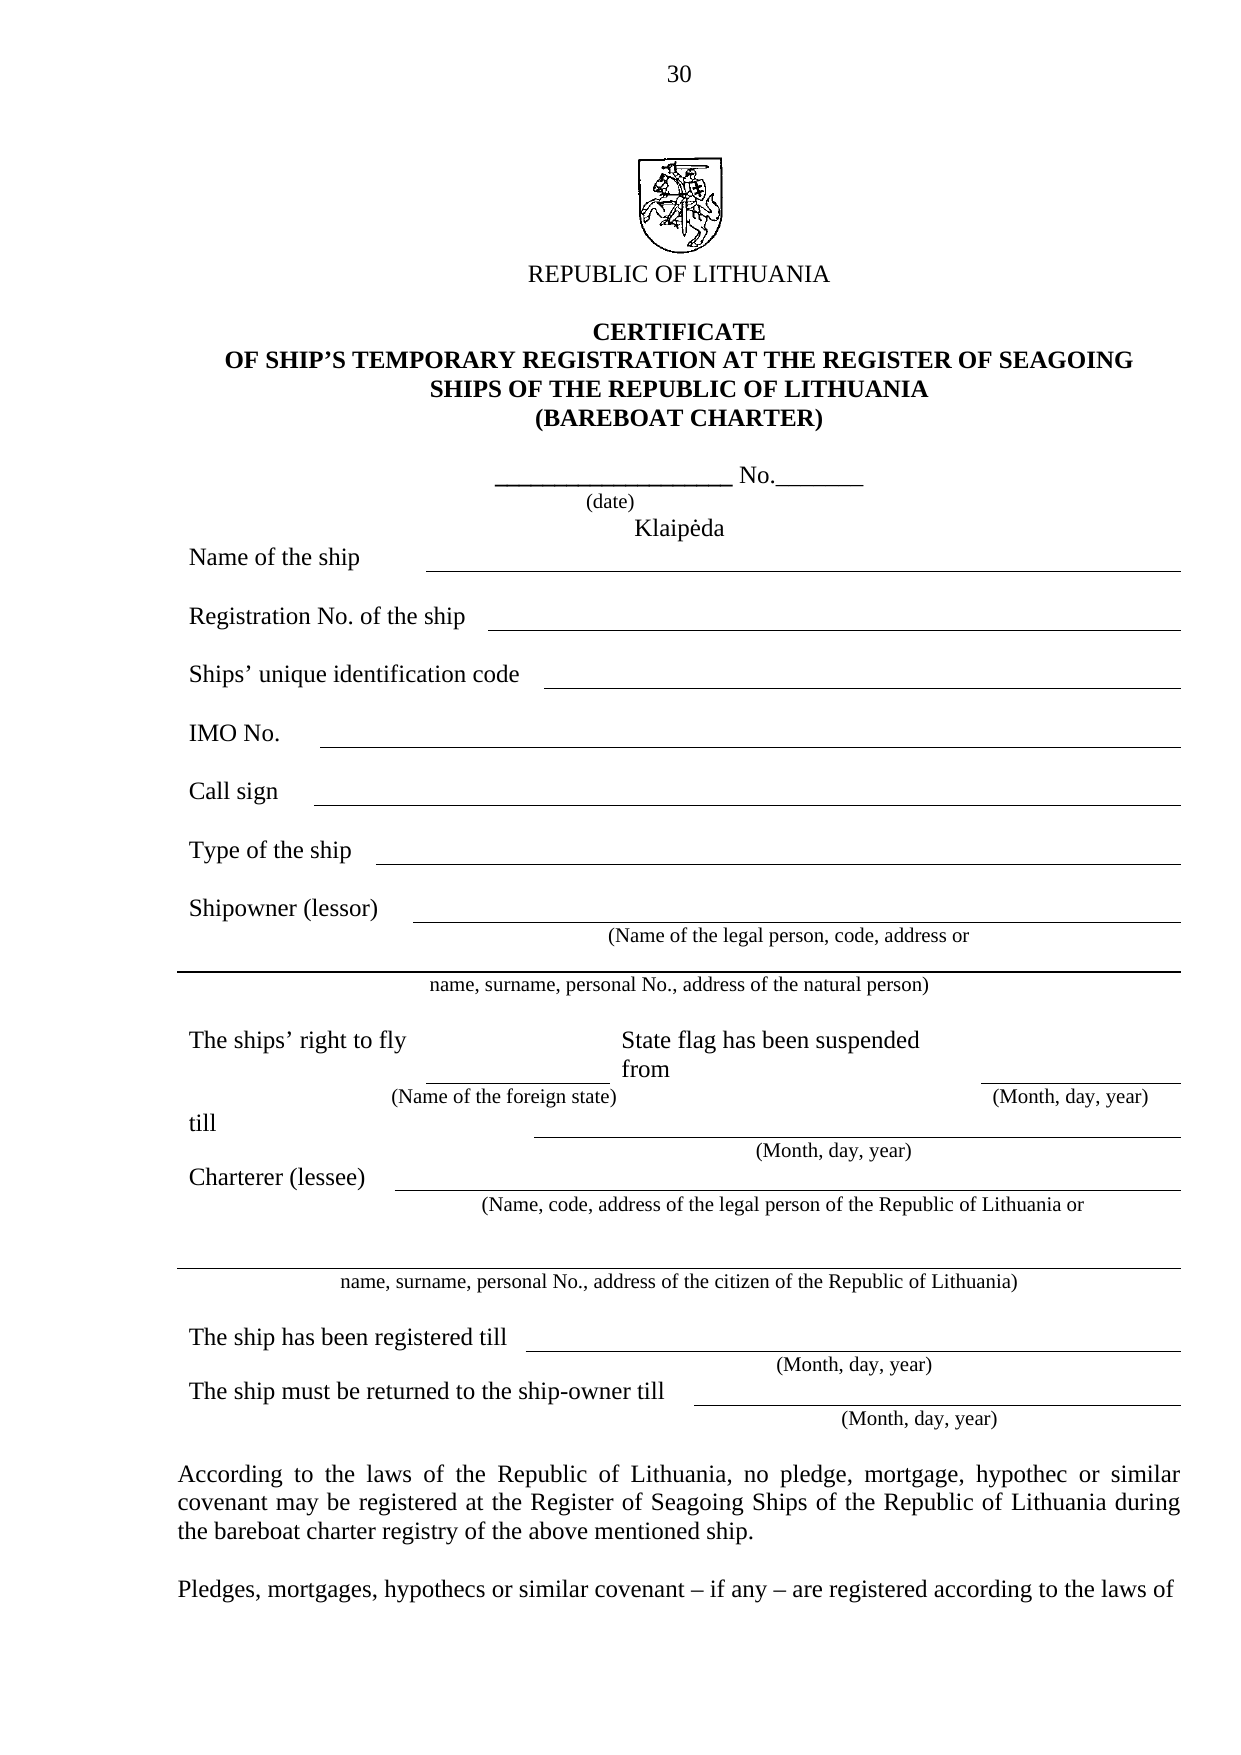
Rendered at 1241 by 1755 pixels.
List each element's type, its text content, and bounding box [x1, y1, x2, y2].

text According to the laws of the Republic of Lithuania, no pledge, mortgage, hypothec or similar covenant may be registered at the Register of Seagoing Ships of the Republic of Lithuania during the bareboat charter registry of the above mentioned ship. [177, 1459, 1181, 1545]
table_header [177, 1244, 1181, 1268]
table_header [320, 718, 1181, 747]
table_header [395, 1162, 1181, 1190]
text Pledges, mortgages, hypothecs or similar covenant – if any – are registered according to the laws of [177, 1574, 1181, 1602]
table_header The ship has been registered till [177, 1322, 526, 1351]
table_header till [177, 1108, 534, 1137]
table_header [314, 776, 1181, 805]
table_header State flag has been suspended from [610, 1025, 981, 1083]
text name, surname, personal No., address of the citizen of the Republic of Lithuania) [177, 1269, 1181, 1293]
text (Name of the foreign state) (Month, day, year) [177, 1084, 1181, 1108]
table_header Charterer (lessee) [177, 1162, 394, 1190]
table_header IMO No. [177, 718, 320, 747]
table_header [413, 894, 1181, 922]
table_header [376, 835, 1181, 864]
table_header Call sign [177, 776, 314, 805]
table_header [426, 1025, 610, 1083]
table_header The ship must be returned to the ship-owner till [177, 1376, 694, 1405]
table_header [694, 1376, 1181, 1405]
table_header Ships’ unique identification code [177, 659, 544, 688]
table_header Registration No. of the ship [177, 601, 488, 629]
table_header REPUBLIC OF LITHUANIA CERTIFICATE OF SHIP’S TEMPORARY REGISTRATION AT THE REGISTER OF SEAGOING SHIPS OF THE REPUBLIC OF LITHUANIA (BAREBOAT CHARTER) No._______ (date) Klaipėda [177, 147, 1181, 542]
table_header [534, 1108, 1181, 1137]
table_header Shipowner (lessor) [177, 894, 413, 922]
text (Month, day, year) [177, 1138, 1181, 1162]
text name, surname, personal No., address of the natural person) [177, 973, 1181, 996]
table_header [488, 601, 1181, 629]
table_header [526, 1322, 1181, 1351]
table_cell Name of the ship [177, 542, 426, 571]
table_header [544, 659, 1181, 688]
table_header [981, 1025, 1181, 1083]
text (Month, day, year) [177, 1406, 1181, 1430]
table_header Type of the ship [177, 835, 376, 864]
text (Name, code, address of the legal person of the Republic of Lithuania or [177, 1191, 1181, 1216]
table_header [177, 947, 1181, 971]
table_cell [426, 542, 1181, 571]
table_header The ships’ right to fly [177, 1025, 426, 1083]
text (Month, day, year) [177, 1352, 1181, 1376]
text (Name of the legal person, code, address or [177, 923, 1181, 947]
